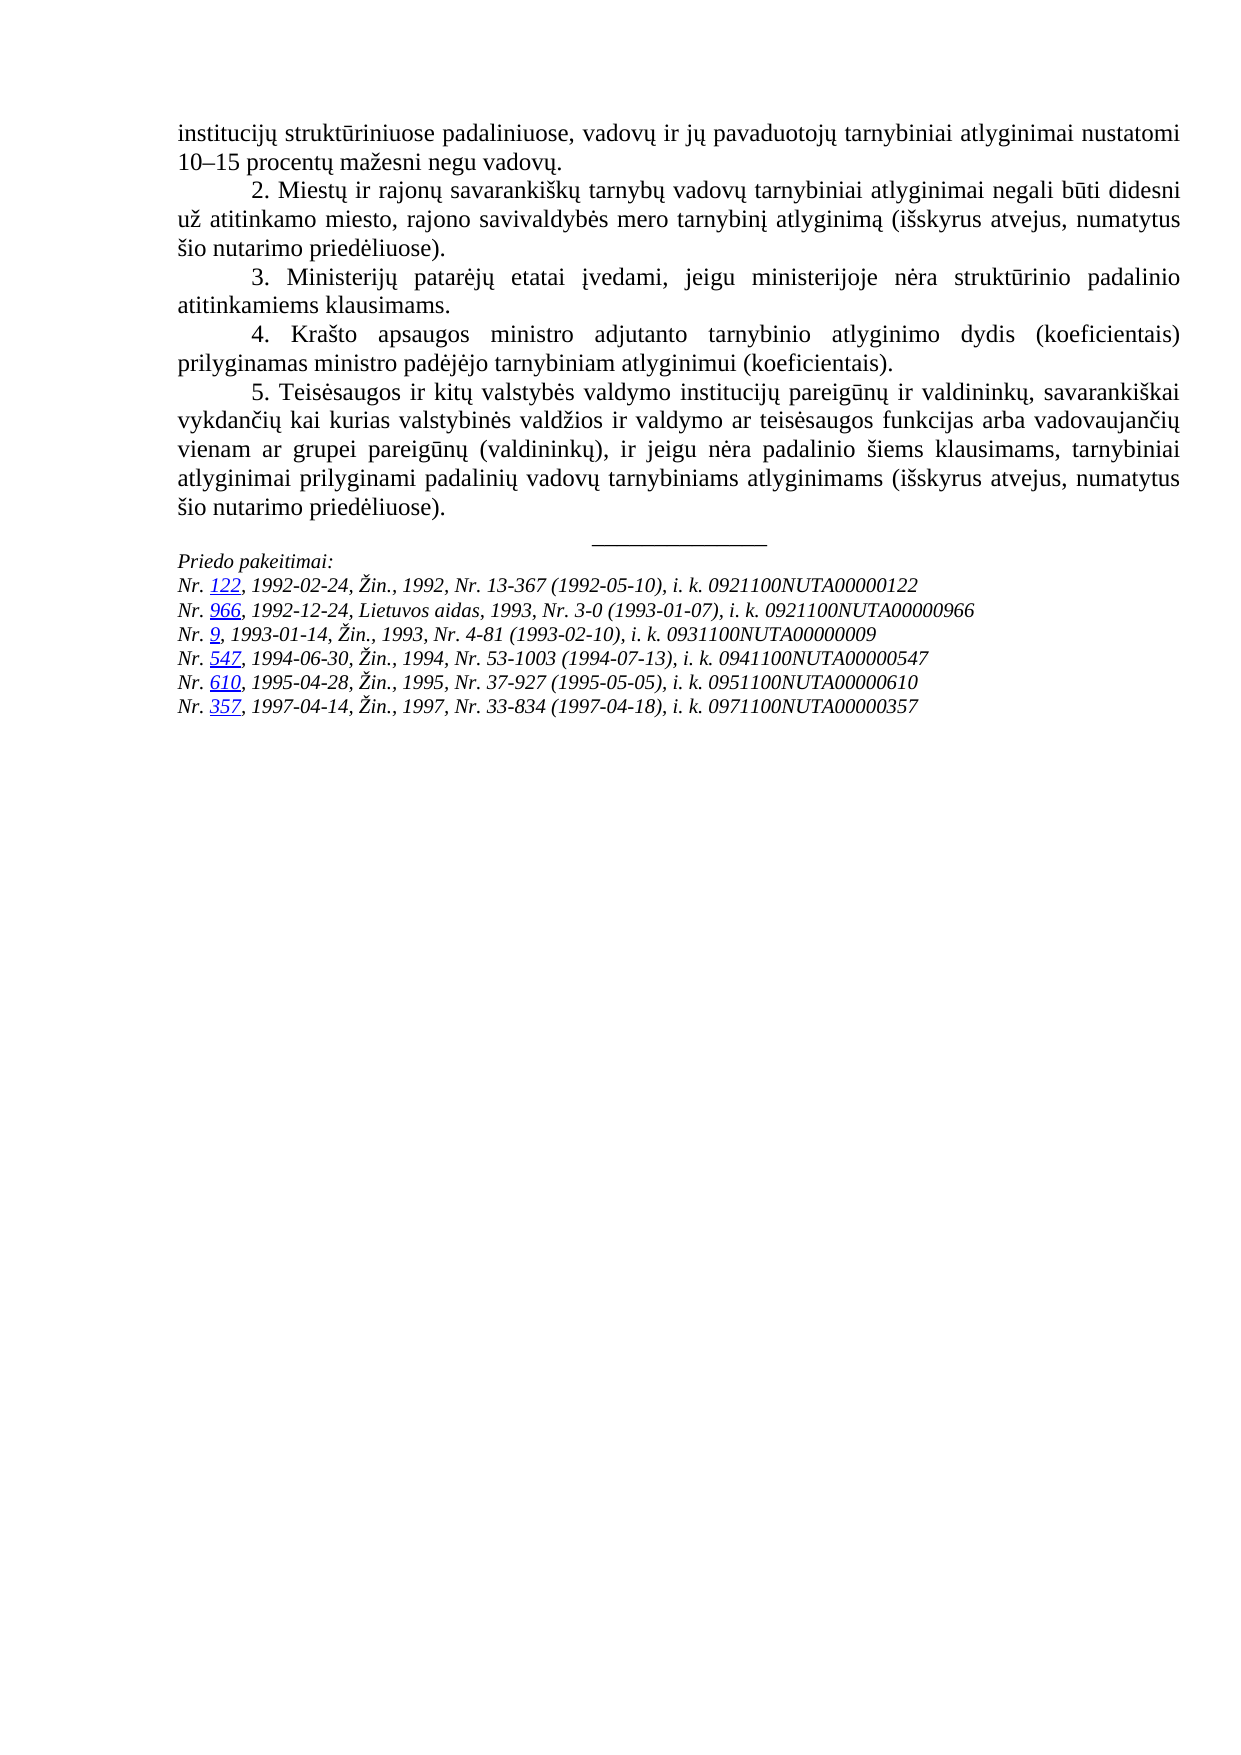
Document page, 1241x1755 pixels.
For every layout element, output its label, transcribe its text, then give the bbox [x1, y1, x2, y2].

text 4. Krašto apsaugos ministro adjutanto tarnybinio atlyginimo dydis (koeficientais) prilyginamas ministro padėjėjo tarnybiniam atlyginimui (koeficientais). [177, 319, 1181, 377]
text Nr. 547, 1994-06-30, Žin., 1994, Nr. 53-1003 (1994-07-13), i. k. 0941100NUTA00000547 [177, 646, 1181, 670]
text Nr. 122, 1992-02-24, Žin., 1992, Nr. 13-367 (1992-05-10), i. k. 0921100NUTA00000122 [177, 573, 1181, 597]
text Nr. 966, 1992-12-24, Lietuvos aidas, 1993, Nr. 3-0 (1993-01-07), i. k. 0921100NUTA00000966 [177, 597, 1181, 622]
text institucijų struktūriniuose padaliniuose, vadovų ir jų pavaduotojų tarnybiniai atlyginimai nustatomi 10–15 procentų mažesni negu vadovų. [177, 118, 1181, 176]
text Nr. 9, 1993-01-14, Žin., 1993, Nr. 4-81 (1993-02-10), i. k. 0931100NUTA00000009 [177, 622, 1181, 646]
text 3. Ministerijų patarėjų etatai įvedami, jeigu ministerijoje nėra struktūrinio padalinio atitinkamiems klausimams. [177, 262, 1181, 319]
text ______________ [177, 521, 1181, 549]
text Priedo pakeitimai: [177, 549, 1181, 573]
text Nr. 610, 1995-04-28, Žin., 1995, Nr. 37-927 (1995-05-05), i. k. 0951100NUTA00000610 [177, 670, 1181, 694]
text 5. Teisėsaugos ir kitų valstybės valdymo institucijų pareigūnų ir valdininkų, savarankiškai vykdančių kai kurias valstybinės valdžios ir valdymo ar teisėsaugos funkcijas arba vadovaujančių vienam ar grupei pareigūnų (valdininkų), ir jeigu nėra padalinio šiems klausimams, tarnybiniai atlyginimai prilyginami padalinių vadovų tarnybiniams atlyginimams (išskyrus atvejus, numatytus šio nutarimo priedėliuose). [177, 377, 1181, 521]
text Nr. 357, 1997-04-14, Žin., 1997, Nr. 33-834 (1997-04-18), i. k. 0971100NUTA00000357 [177, 694, 1181, 718]
text 2. Miestų ir rajonų savarankiškų tarnybų vadovų tarnybiniai atlyginimai negali būti didesni už atitinkamo miesto, rajono savivaldybės mero tarnybinį atlyginimą (išskyrus atvejus, numatytus šio nutarimo priedėliuose). [177, 176, 1181, 262]
